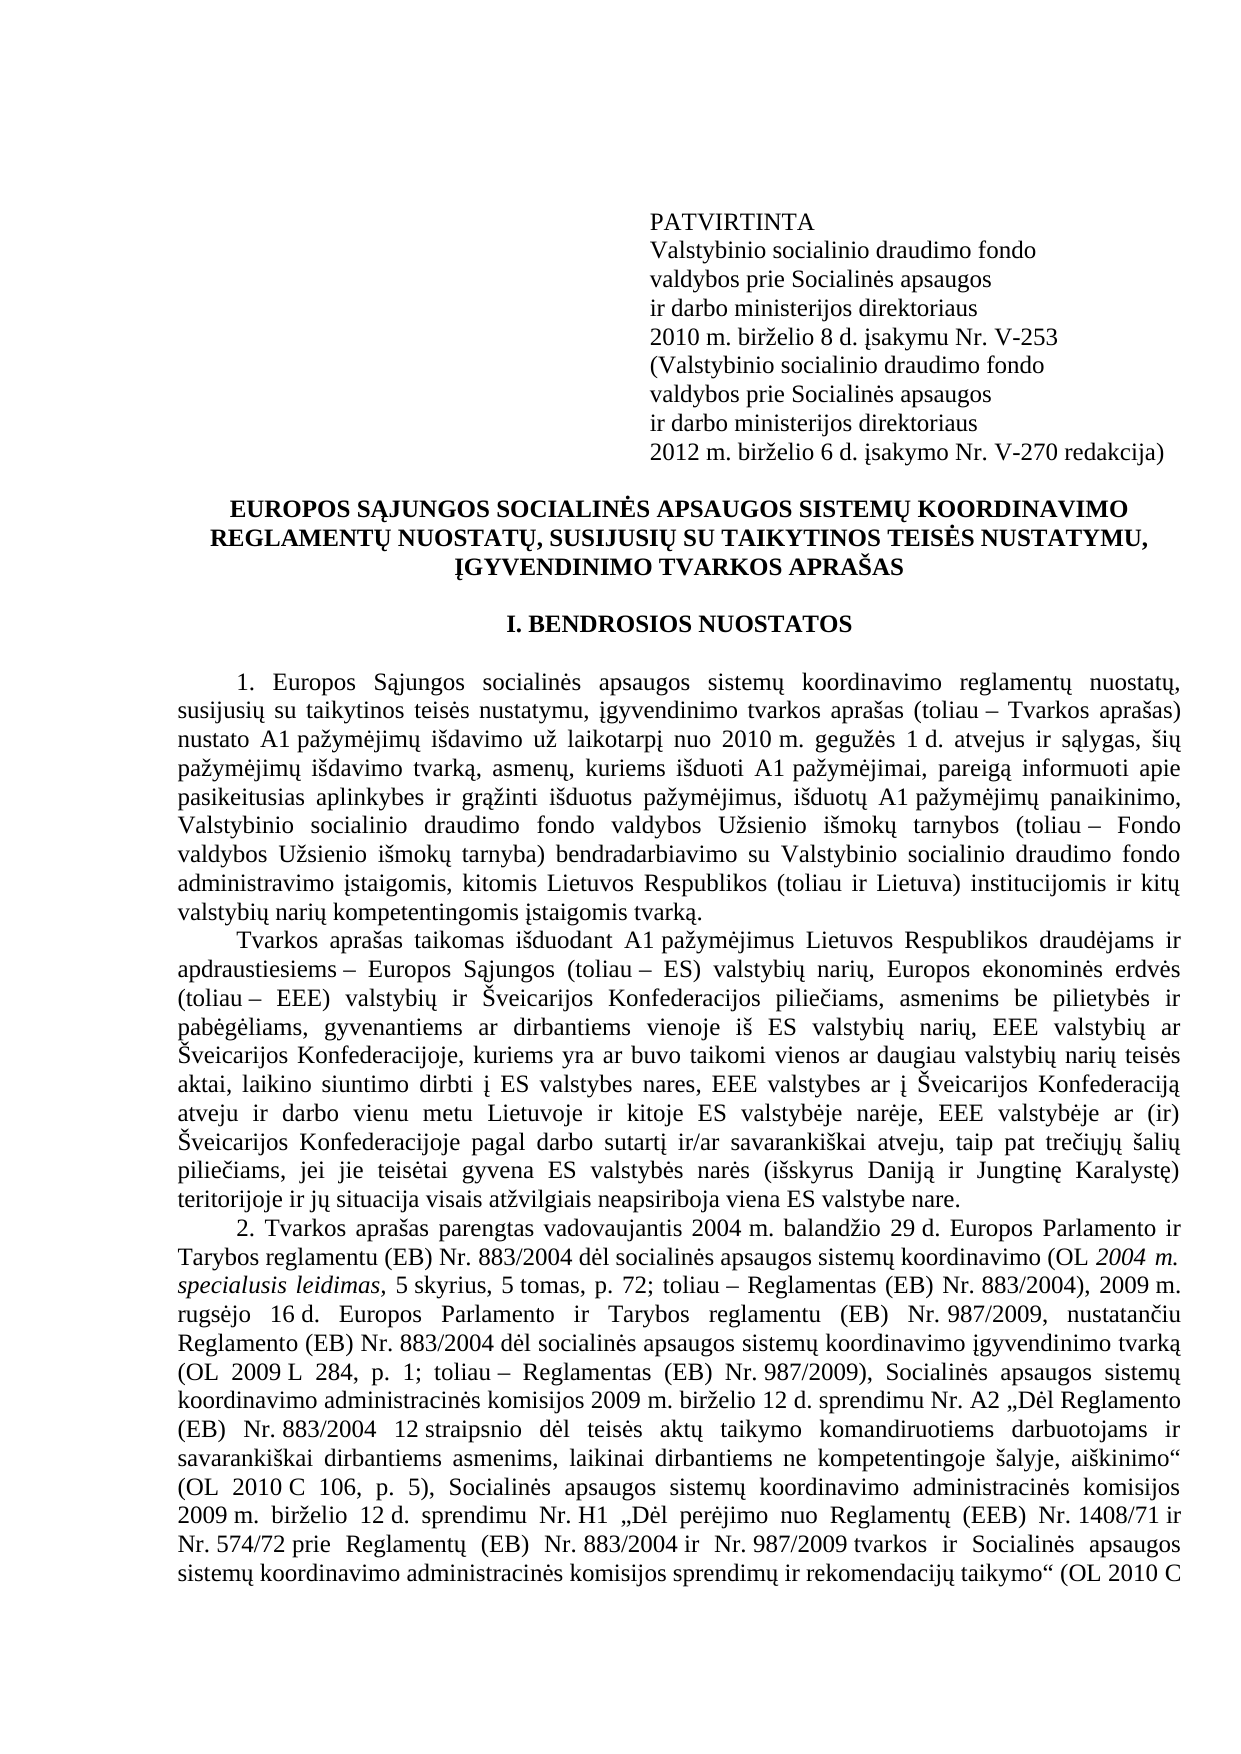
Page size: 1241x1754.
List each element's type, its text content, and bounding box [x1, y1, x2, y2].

text I. BENDROSIOS NUOSTATOS [177, 609, 1181, 638]
text 2. Tvarkos aprašas parengtas vadovaujantis 2004 m. balandžio 29 d. Europos Parlamento ir Tarybos reglamentu (EB) Nr. 883/2004 dėl socialinės apsaugos sistemų koordinavimo (OL 2004 m. specialusis leidimas, 5 skyrius, 5 tomas, p. 72; toliau – Reglamentas (EB) Nr. 883/2004), 2009 m. rugsėjo 16 d. Europos Parlamento ir Tarybos reglamentu (EB) Nr. 987/2009, nustatančiu Reglamento (EB) Nr. 883/2004 dėl socialinės apsaugos sistemų koordinavimo įgyvendinimo tvarką (OL 2009 L 284, p. 1; toliau – Reglamentas (EB) Nr. 987/2009), Socialinės apsaugos sistemų koordinavimo administracinės komisijos 2009 m. birželio 12 d. sprendimu Nr. A2 „Dėl Reglamento (EB) Nr. 883/2004 12 straipsnio dėl teisės aktų taikymo komandiruotiems darbuotojams ir savarankiškai dirbantiems asmenims, laikinai dirbantiems ne kompetentingoje šalyje, aiškinimo“ (OL 2010 C 106, p. 5), Socialinės apsaugos sistemų koordinavimo administracinės komisijos 2009 m. birželio 12 d. sprendimu Nr. H1 „Dėl perėjimo nuo Reglamentų (EEB) Nr. 1408/71 ir Nr. 574/72 prie Reglamentų (EB) Nr. 883/2004 ir Nr. 987/2009 tvarkos ir Socialinės apsaugos sistemų koordinavimo administracinės komisijos sprendimų ir rekomendacijų taikymo“ (OL 2010 C [177, 1213, 1181, 1587]
text PATVIRTINTA [649, 207, 1181, 235]
text (Valstybinio socialinio draudimo fondo [649, 350, 1181, 379]
text 2012 m. birželio 6 d. įsakymo Nr. V-270 redakcija) [649, 437, 1181, 465]
text ir darbo ministerijos direktoriaus [649, 293, 1181, 322]
text valdybos prie Socialinės apsaugos [649, 264, 1181, 293]
text 2010 m. birželio 8 d. įsakymu Nr. V-253 [649, 322, 1181, 350]
text 1. Europos Sąjungos socialinės apsaugos sistemų koordinavimo reglamentų nuostatų, susijusių su taikytinos teisės nustatymu, įgyvendinimo tvarkos aprašas (toliau – Tvarkos aprašas) nustato A1 pažymėjimų išdavimo už laikotarpį nuo 2010 m. gegužės 1 d. atvejus ir sąlygas, šių pažymėjimų išdavimo tvarką, asmenų, kuriems išduoti A1 pažymėjimai, pareigą informuoti apie pasikeitusias aplinkybes ir grąžinti išduotus pažymėjimus, išduotų A1 pažymėjimų panaikinimo, Valstybinio socialinio draudimo fondo valdybos Užsienio išmokų tarnybos (toliau – Fondo valdybos Užsienio išmokų tarnyba) bendradarbiavimo su Valstybinio socialinio draudimo fondo administravimo įstaigomis, kitomis Lietuvos Respublikos (toliau ir Lietuva) institucijomis ir kitų valstybių narių kompetentingomis įstaigomis tvarką. [177, 667, 1181, 925]
text valdybos prie Socialinės apsaugos [649, 379, 1181, 408]
text ir darbo ministerijos direktoriaus [649, 408, 1181, 437]
text Tvarkos aprašas taikomas išduodant A1 pažymėjimus Lietuvos Respublikos draudėjams ir apdraustiesiems – Europos Sąjungos (toliau – ES) valstybių narių, Europos ekonominės erdvės (toliau – EEE) valstybių ir Šveicarijos Konfederacijos piliečiams, asmenims be pilietybės ir pabėgėliams, gyvenantiems ar dirbantiems vienoje iš ES valstybių narių, EEE valstybių ar Šveicarijos Konfederacijoje, kuriems yra ar buvo taikomi vienos ar daugiau valstybių narių teisės aktai, laikino siuntimo dirbti į ES valstybes nares, EEE valstybes ar į Šveicarijos Konfederaciją atveju ir darbo vienu metu Lietuvoje ir kitoje ES valstybėje narėje, EEE valstybėje ar (ir) Šveicarijos Konfederacijoje pagal darbo sutartį ir/ar savarankiškai atveju, taip pat trečiųjų šalių piliečiams, jei jie teisėtai gyvena ES valstybės narės (išskyrus Daniją ir Jungtinę Karalystę) teritorijoje ir jų situacija visais atžvilgiais neapsiriboja viena ES valstybe nare. [177, 925, 1181, 1213]
text EUROPOS SĄJUNGOS SOCIALINĖS APSAUGOS SISTEMŲ KOORDINAVIMO REGLAMENTŲ NUOSTATŲ, SUSIJUSIŲ SU TAIKYTINOS TEISĖS NUSTATYMU, ĮGYVENDINIMO TVARKOS APRAŠAS [177, 494, 1181, 580]
text Valstybinio socialinio draudimo fondo [649, 235, 1181, 264]
